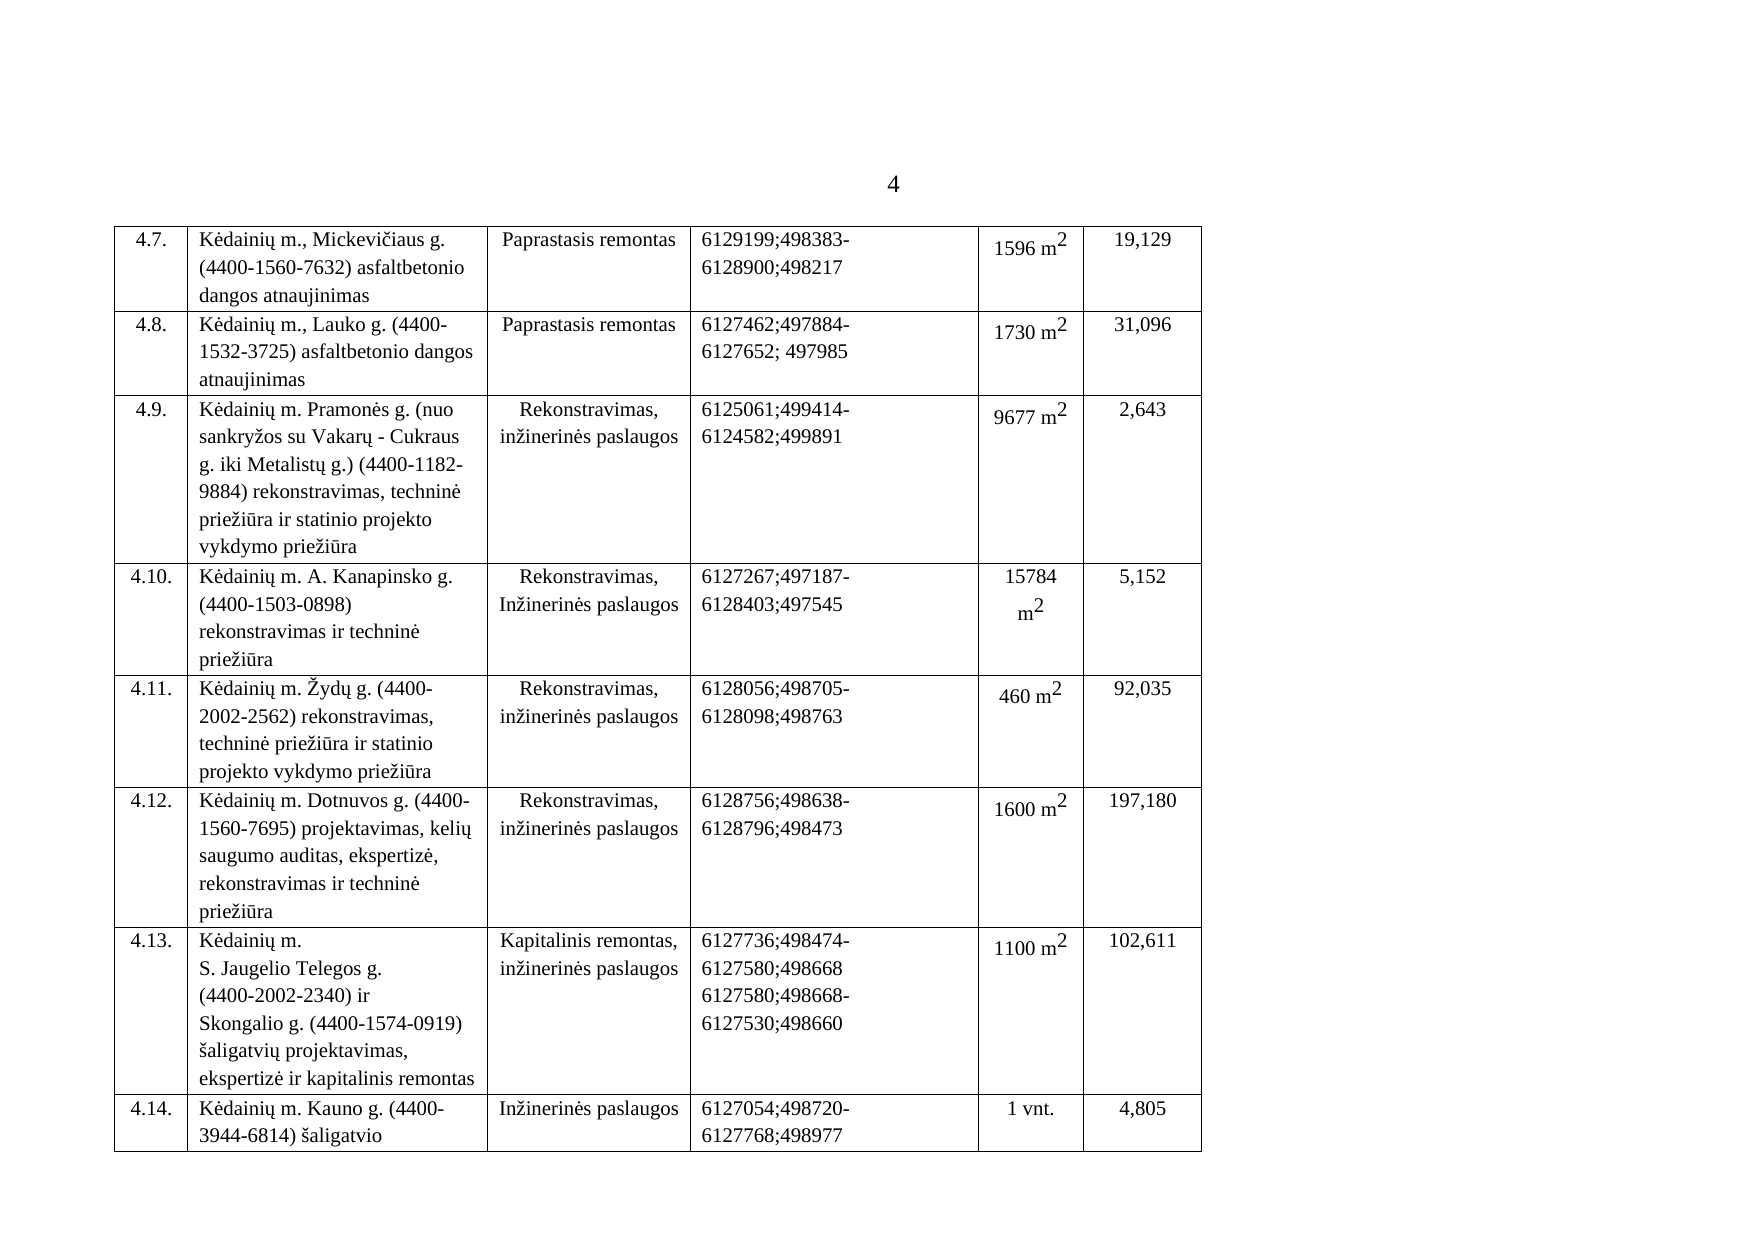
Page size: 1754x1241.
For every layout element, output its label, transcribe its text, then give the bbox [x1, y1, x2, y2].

table_cell 4.13. [115, 928, 187, 1094]
table_cell 460 m2 [979, 676, 1083, 787]
table_cell 4.14. [115, 1095, 187, 1151]
table_cell 92,035 [1084, 676, 1201, 787]
table_cell Kėdainių m. Žydų g. (4400-2002-2562) rekonstravimas, techninė priežiūra ir statinio projekto vykdymo priežiūra [188, 676, 487, 787]
table_cell 31,096 [1084, 312, 1201, 395]
table_cell 4.12. [115, 788, 187, 927]
table_cell 6125061;499414- 6124582;499891 [691, 396, 978, 563]
table_cell Kėdainių m. A. Kanapinsko g. (4400-1503-0898) rekonstravimas ir techninė priežiūra [188, 564, 487, 675]
table_cell Rekonstravimas, inžinerinės paslaugos [488, 396, 690, 563]
table_cell Inžinerinės paslaugos [488, 1095, 690, 1151]
table_cell Rekonstravimas, inžinerinės paslaugos [488, 676, 690, 787]
table_cell 6129199;498383- 6128900;498217 [691, 227, 978, 311]
table_cell 1 vnt. [979, 1095, 1083, 1151]
table_cell 6128056;498705- 6128098;498763 [691, 676, 978, 787]
table_cell 6127736;498474- 6127580;498668 6127580;498668- 6127530;498660 [691, 928, 978, 1094]
table_cell 1596 m2 [979, 227, 1083, 311]
table_cell 4.9. [115, 396, 187, 563]
table_cell Kėdainių m. S. Jaugelio Telegos g. (4400-2002-2340) ir Skongalio g. (4400-1574-0919) šaligatvių projektavimas, ekspertizė ir kapitalinis remontas [188, 928, 487, 1094]
table_cell Paprastasis remontas [488, 312, 690, 395]
table_cell 2,643 [1084, 396, 1201, 563]
table_cell 19,129 [1084, 227, 1201, 311]
table_cell 6127462;497884- 6127652; 497985 [691, 312, 978, 395]
table_cell Paprastasis remontas [488, 227, 690, 311]
table_cell 1730 m2 [979, 312, 1083, 395]
table_cell 6127054;498720- 6127768;498977 [691, 1095, 978, 1151]
table_cell Kėdainių m. Kauno g. (4400-3944-6814) šaligatvio [188, 1095, 487, 1151]
table_cell Kėdainių m. Dotnuvos g. (4400-1560-7695) projektavimas, kelių saugumo auditas, ekspertizė, rekonstravimas ir techninė priežiūra [188, 788, 487, 927]
table_cell 5,152 [1084, 564, 1201, 675]
table_cell 1600 m2 [979, 788, 1083, 927]
table_cell 4.7. [115, 227, 187, 311]
table_cell 1100 m2 [979, 928, 1083, 1094]
table_cell 4.11. [115, 676, 187, 787]
table_cell Rekonstravimas, Inžinerinės paslaugos [488, 564, 690, 675]
table_cell 9677 m2 [979, 396, 1083, 563]
table_cell 4.10. [115, 564, 187, 675]
table_cell 15784 m2 [979, 564, 1083, 675]
table_cell 6127267;497187- 6128403;497545 [691, 564, 978, 675]
table_cell 102,611 [1084, 928, 1201, 1094]
table_cell Kėdainių m., Lauko g. (4400-1532-3725) asfaltbetonio dangos atnaujinimas [188, 312, 487, 395]
table_cell 6128756;498638-6128796;498473 [691, 788, 978, 927]
table_cell Kapitalinis remontas, inžinerinės paslaugos [488, 928, 690, 1094]
table_cell Kėdainių m. Pramonės g. (nuo sankryžos su Vakarų - Cukraus g. iki Metalistų g.) (4400-1182-9884) rekonstravimas, techninė priežiūra ir statinio projekto vykdymo priežiūra [188, 396, 487, 563]
table_cell 4.8. [115, 312, 187, 395]
table_cell 4,805 [1084, 1095, 1201, 1151]
table_cell Kėdainių m., Mickevičiaus g. (4400-1560-7632) asfaltbetonio dangos atnaujinimas [188, 227, 487, 311]
table_cell Rekonstravimas, inžinerinės paslaugos [488, 788, 690, 927]
table_cell 197,180 [1084, 788, 1201, 927]
